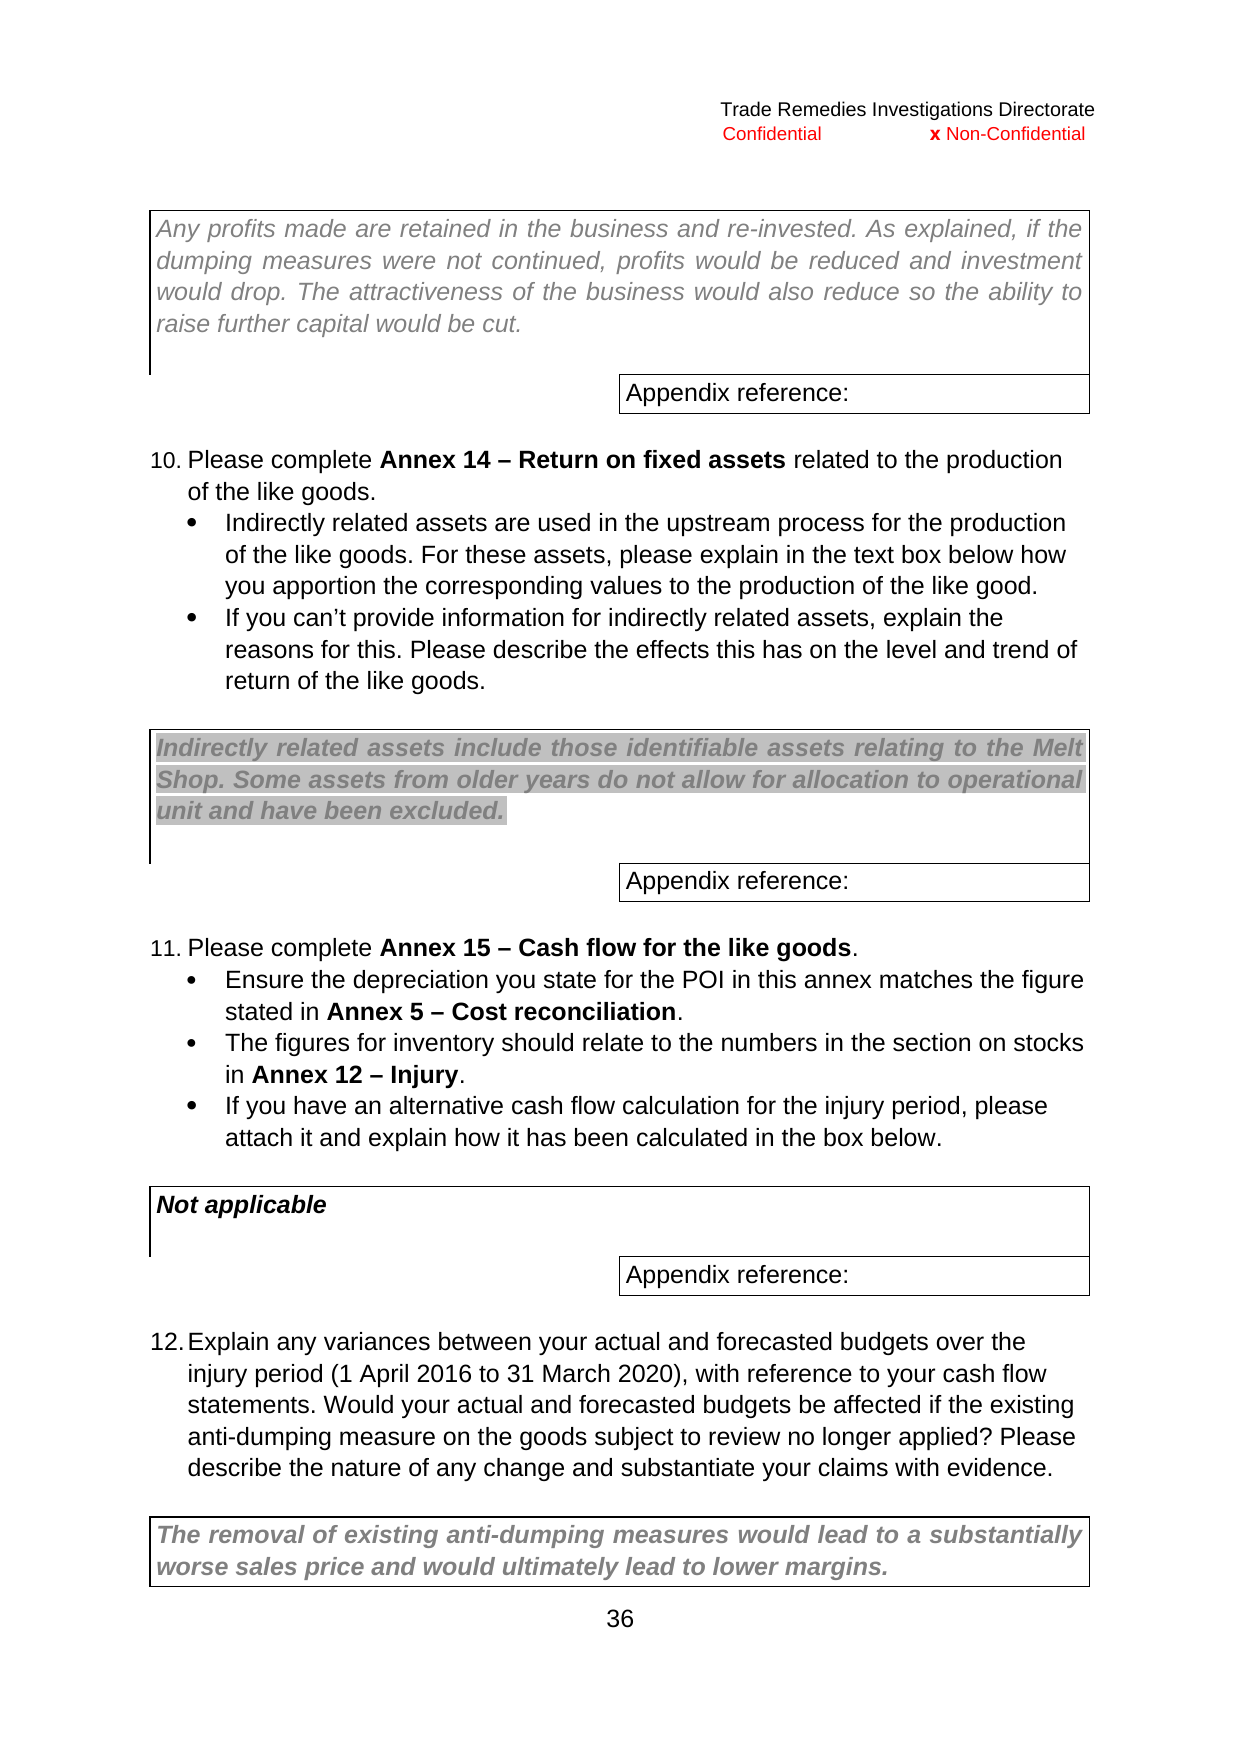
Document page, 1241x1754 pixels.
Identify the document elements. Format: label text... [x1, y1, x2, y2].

table_cell Appendix reference: [620, 1257, 1089, 1294]
table_cell [150, 864, 619, 901]
list If you can’t provide information for indirectly related assets, explain the reasons for this. Please describe the effects this has on the level and trend of return of the like goods. [187, 603, 1090, 695]
list Explain any variances between your actual and forecasted budgets over the injury period (1 April 2016 to 31 March 2020), with reference to your cash flow statements. Would your actual and forecasted budgets be affected if the existing anti-dumping measure on the goods subject to review no longer applied? Please describe the nature of any change and substantiate your claims with evidence. [150, 1327, 1090, 1482]
table_header Not applicable [151, 1187, 1089, 1256]
list Ensure the depreciation you state for the POI in this annex matches the figure stated in Annex 5 – Cost reconciliation. [187, 965, 1090, 1025]
table_header Any profits made are retained in the business and re-invested. As explained, if the dumping measures were not continued, profits would be reduced and investment would drop. The attractiveness of the business would also reduce so the ability to raise further capital would be cut. [151, 211, 1089, 374]
table_header The removal of existing anti-dumping measures would lead to a substantially worse sales price and would ultimately lead to lower margins. [151, 1518, 1089, 1586]
list Please complete Annex 14 – Return on fixed assets related to the production of the like goods. [150, 445, 1090, 505]
list Indirectly related assets are used in the upstream process for the production of the like goods. For these assets, please explain in the text box below how you apportion the corresponding values to the production of the like good. [187, 508, 1090, 600]
table_cell Appendix reference: [620, 864, 1089, 901]
list If you have an alternative cash flow calculation for the injury period, please attach it and explain how it has been calculated in the box below. [187, 1091, 1090, 1152]
table_cell Appendix reference: [620, 375, 1089, 412]
list Please complete Annex 15 – Cash flow for the like goods. [150, 933, 1090, 962]
list The figures for inventory should relate to the numbers in the section on stocks in Annex 12 – Injury. [187, 1028, 1090, 1088]
table_header Indirectly related assets include those identifiable assets relating to the Melt Shop. Some assets from older years do not allow for allocation to operational unit and have been excluded. [151, 730, 1089, 862]
table_cell [150, 375, 619, 412]
table_cell [150, 1257, 619, 1294]
